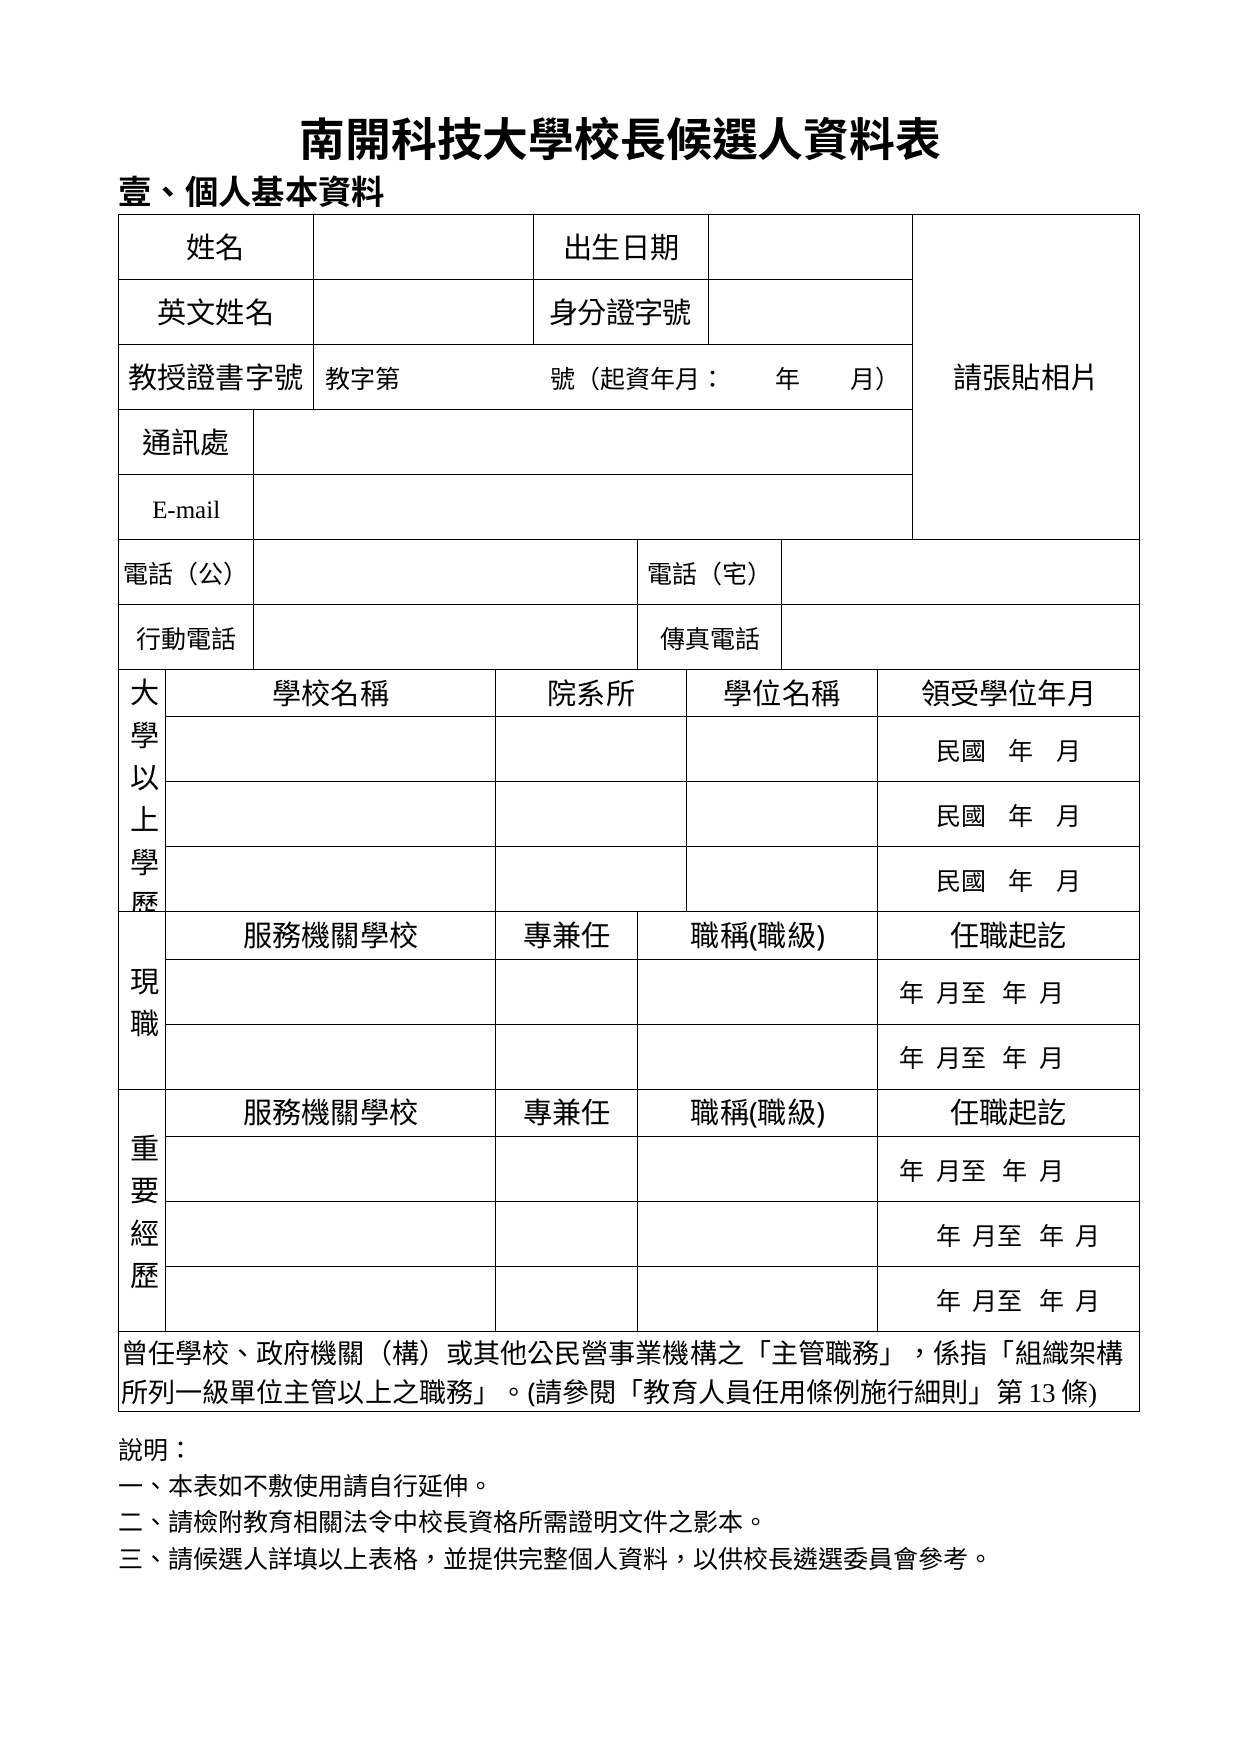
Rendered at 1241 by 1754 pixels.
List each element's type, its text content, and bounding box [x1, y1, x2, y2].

table_cell 院系所 [496, 670, 686, 716]
table_cell 學位名稱 [687, 670, 877, 716]
table_cell 專兼任 [496, 912, 637, 958]
table_cell E-mail [119, 475, 253, 539]
table_cell [638, 1137, 877, 1201]
table_cell 身分證字號 [534, 280, 708, 344]
table_cell 年 月至 年 月 [878, 1137, 1139, 1201]
table_cell [638, 1025, 877, 1088]
table_cell 年 月至 年 月 [878, 1202, 1139, 1266]
table_cell [496, 1267, 637, 1331]
table_cell [496, 847, 686, 911]
table_cell [166, 847, 495, 911]
table_cell 領受學位年月 [878, 670, 1139, 716]
table_header 出生日期 [534, 215, 708, 279]
table_header 姓名 [119, 215, 313, 279]
table_cell 電話（宅） [638, 540, 781, 604]
table_cell 重要經歷 [119, 1090, 165, 1331]
table_cell 教字第 號（起資年月： 年 月） [314, 345, 912, 409]
table_cell 專兼任 [496, 1090, 637, 1136]
table_cell 年 月至 年 月 [878, 1267, 1139, 1331]
text 南開科技大學校長候選人資料表 [118, 118, 1122, 166]
table_cell [496, 1202, 637, 1266]
table_cell [709, 280, 912, 344]
table_cell 服務機關學校 [166, 1090, 495, 1136]
table_cell [687, 717, 877, 781]
text 壹、個人基本資料 [118, 166, 1122, 214]
table_cell [314, 280, 533, 344]
table_cell 民國 年 月 [878, 847, 1139, 911]
table_cell [687, 847, 877, 911]
table_cell 任職起訖 [878, 1090, 1139, 1136]
table_cell 年 月至 年 月 [878, 960, 1139, 1023]
table_cell [496, 1025, 637, 1088]
table_header 請張貼相片 [913, 215, 1139, 539]
table_cell 通訊處 [119, 410, 253, 474]
table_cell [166, 960, 495, 1023]
table_cell 教授證書字號 [119, 345, 313, 409]
table_cell [166, 1025, 495, 1088]
table_cell 學校名稱 [166, 670, 495, 716]
table_cell 職稱(職級) [638, 912, 877, 958]
table_cell 電話（公） [119, 540, 253, 604]
table_cell [166, 782, 495, 846]
table_cell [166, 1202, 495, 1266]
table_cell [254, 540, 637, 604]
table_header [314, 215, 533, 279]
table_cell [687, 782, 877, 846]
table_cell 行動電話 [119, 605, 253, 669]
table_cell 民國 年 月 [878, 717, 1139, 781]
table_cell [254, 475, 912, 539]
table_cell 曾任學校、政府機關（構）或其他公民營事業機構之「主管職務」，係指「組織架構所列一級單位主管以上之職務」。(請參閱「教育人員任用條例施行細則」第13條) [119, 1332, 1139, 1411]
table_cell [496, 1137, 637, 1201]
table_cell 職稱(職級) [638, 1090, 877, 1136]
table_cell 英文姓名 [119, 280, 313, 344]
table_cell [638, 960, 877, 1023]
text 二、請檢附教育相關法令中校長資格所需證明文件之影本。 [118, 1503, 1122, 1539]
text 三、請候選人詳填以上表格，並提供完整個人資料，以供校長遴選委員會參考。 [118, 1539, 1122, 1575]
table_cell 傳真電話 [638, 605, 781, 669]
text 一、本表如不敷使用請自行延伸。 [118, 1467, 1122, 1503]
table_cell 現職 [119, 912, 165, 1088]
table_cell [166, 1137, 495, 1201]
table_cell [638, 1202, 877, 1266]
table_cell [496, 960, 637, 1023]
table_cell [166, 1267, 495, 1331]
table_cell [496, 782, 686, 846]
table_cell [254, 410, 912, 474]
table_cell [782, 605, 1139, 669]
table_cell 年 月至 年 月 [878, 1025, 1139, 1088]
table_cell [254, 605, 637, 669]
table_cell [638, 1267, 877, 1331]
table_cell 大學以上學歷 [119, 670, 165, 911]
table_cell [782, 540, 1139, 604]
text 說明： [118, 1430, 1122, 1467]
table_header [709, 215, 912, 279]
table_cell [166, 717, 495, 781]
table_cell 民國 年 月 [878, 782, 1139, 846]
table_cell 任職起訖 [878, 912, 1139, 958]
table_cell [496, 717, 686, 781]
table_cell 服務機關學校 [166, 912, 495, 958]
